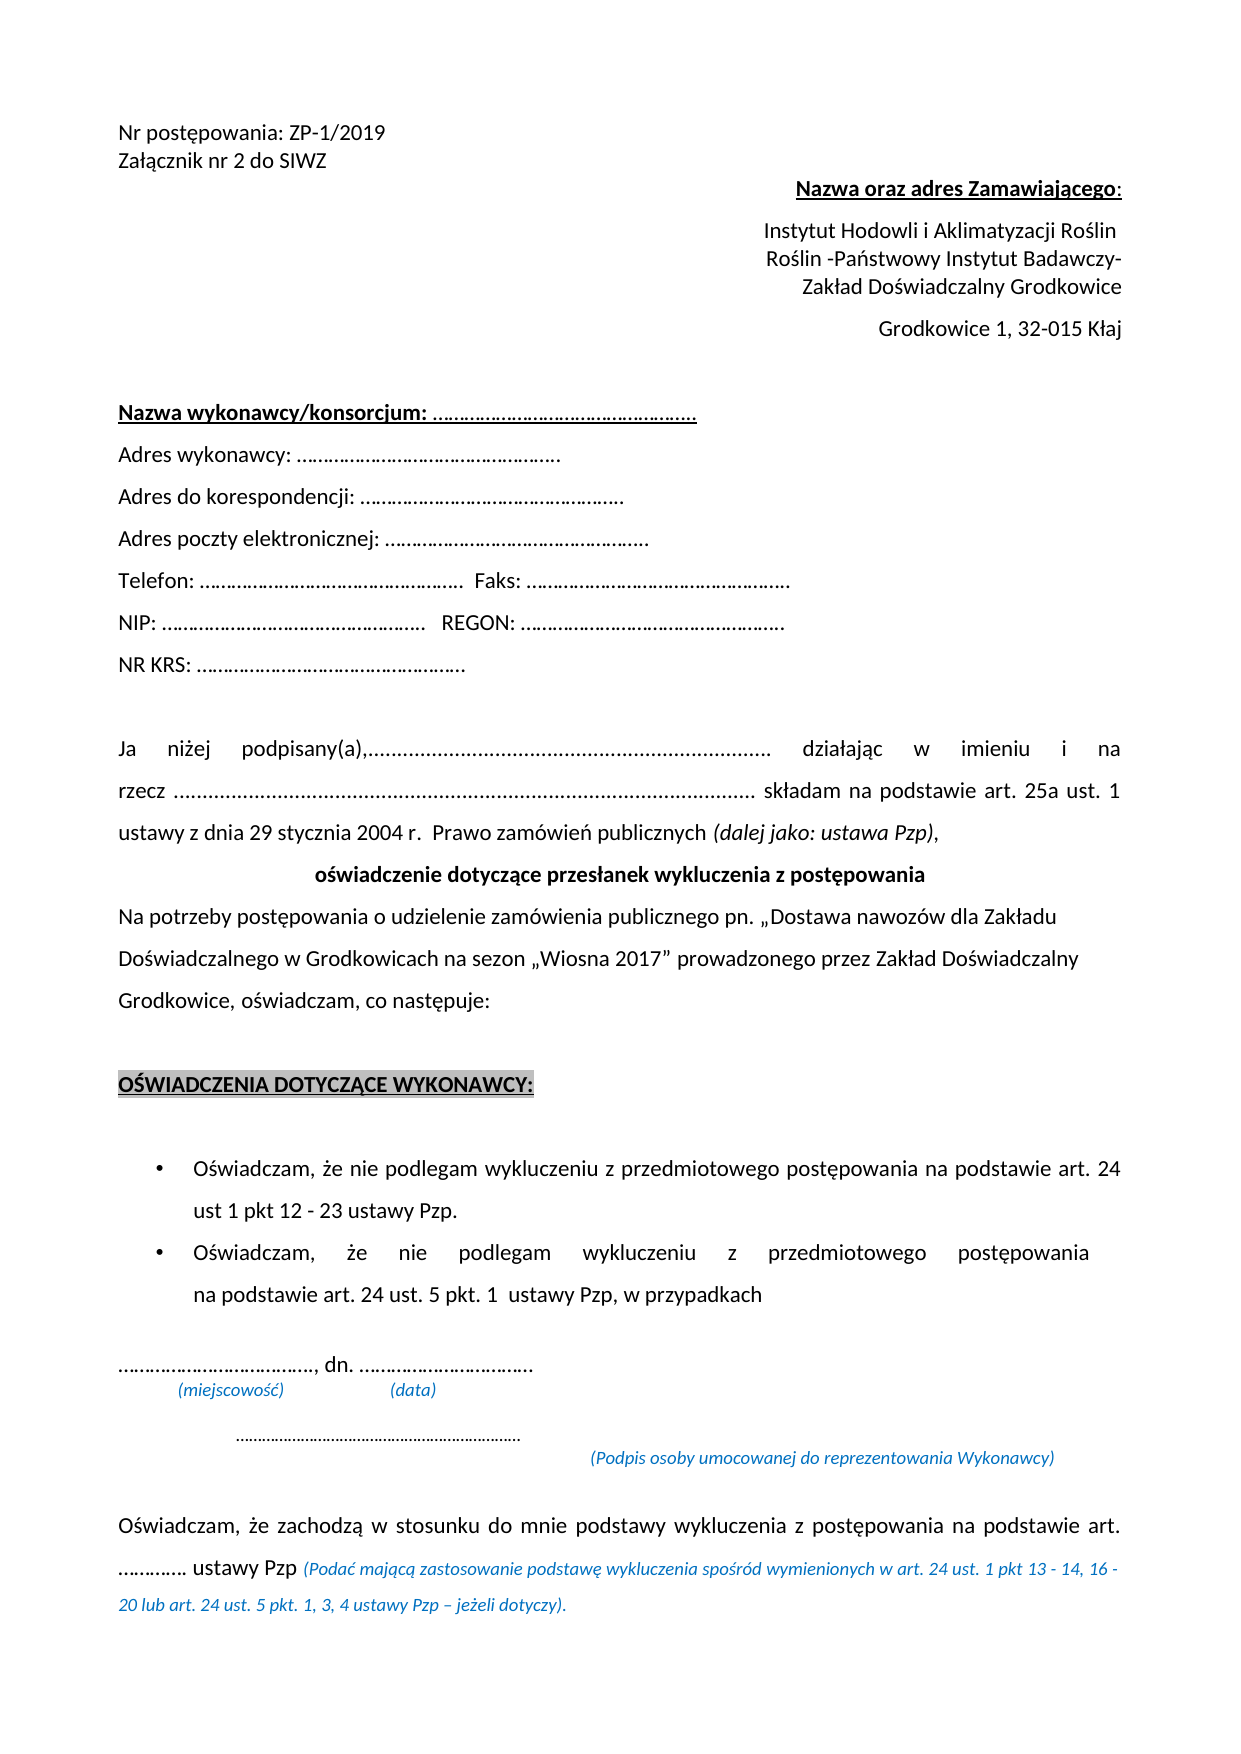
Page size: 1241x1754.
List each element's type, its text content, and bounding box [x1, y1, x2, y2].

text (Podpis osoby umocowanej do reprezentowania Wykonawcy) [193, 1446, 1122, 1469]
text Adres do korespondencji: ………………………………………….. [118, 482, 1122, 510]
text Nazwa oraz adres Zamawiającego: [118, 174, 1122, 202]
text Zakład Doświadczalny Grodkowice [118, 272, 1122, 300]
text NR KRS: …………………………………………… [118, 650, 1122, 678]
list Oświadczam, że nie podlegam wykluczeniu z przedmiotowego postępowania na podstawie art. 24 ust 1 pkt 12 - 23 ustawy Pzp. [156, 1154, 1122, 1224]
text OŚWIADCZENIA DOTYCZĄCE WYKONAWCY: [118, 1070, 1122, 1098]
text Na potrzeby postępowania o udzielenie zamówienia publicznego pn. „Dostawa nawozów dla Zakładu Doświadczalnego w Grodkowicach na sezon „Wiosna 2017” prowadzonego przez Zakład Doświadczalny Grodkowice, oświadczam, co następuje: [118, 902, 1122, 1014]
text Adres wykonawcy: ………………………………………….. [118, 440, 1122, 468]
text Grodkowice 1, 32-015 Kłaj [118, 314, 1122, 342]
text oświadczenie dotyczące przesłanek wykluczenia z postępowania [118, 860, 1122, 888]
text Ja niżej podpisany(a),...................................................................... działając w imieniu i na rzecz ..................................................................................................... składam na podstawie art. 25a ust. 1 ustawy z dnia 29 stycznia 2004 r. Prawo zamówień publicznych (dalej jako: ustawa Pzp), [118, 734, 1122, 846]
text Oświadczam, że zachodzą w stosunku do mnie podstawy wykluczenia z postępowania na podstawie art. …………. ustawy Pzp (Podać mającą zastosowanie podstawę wykluczenia spośród wymienionych w art. 24 ust. 1 pkt 13 - 14, 16 - 20 lub art. 24 ust. 5 pkt. 1, 3, 4 ustawy Pzp – jeżeli dotyczy). [118, 1511, 1122, 1616]
text Adres poczty elektronicznej: ………………………………………….. [118, 524, 1122, 552]
text Nr postępowania: ZP-1/2019 [118, 118, 1122, 146]
text Nazwa wykonawcy/konsorcjum: ………………………………………….. [118, 398, 1122, 426]
text Telefon: ………………………………………….. Faks: ………………………………………….. [118, 566, 1122, 594]
text ………………………………., dn. …………………………… [118, 1350, 1122, 1378]
text (miejscowość) (data) [118, 1378, 1122, 1401]
list Oświadczam, że nie podlegam wykluczeniu z przedmiotowego postępowania na podstawie art. 24 ust. 5 pkt. 1 ustawy Pzp, w przypadkach [156, 1238, 1122, 1308]
text ………………………………………………………… [118, 1401, 1122, 1446]
text Załącznik nr 2 do SIWZ [118, 146, 1122, 174]
text NIP: ………………………………………….. REGON: ………………………………………….. [118, 608, 1122, 636]
text Instytut Hodowli i Aklimatyzacji Roślin Roślin -Państwowy Instytut Badawczy- [118, 216, 1122, 272]
